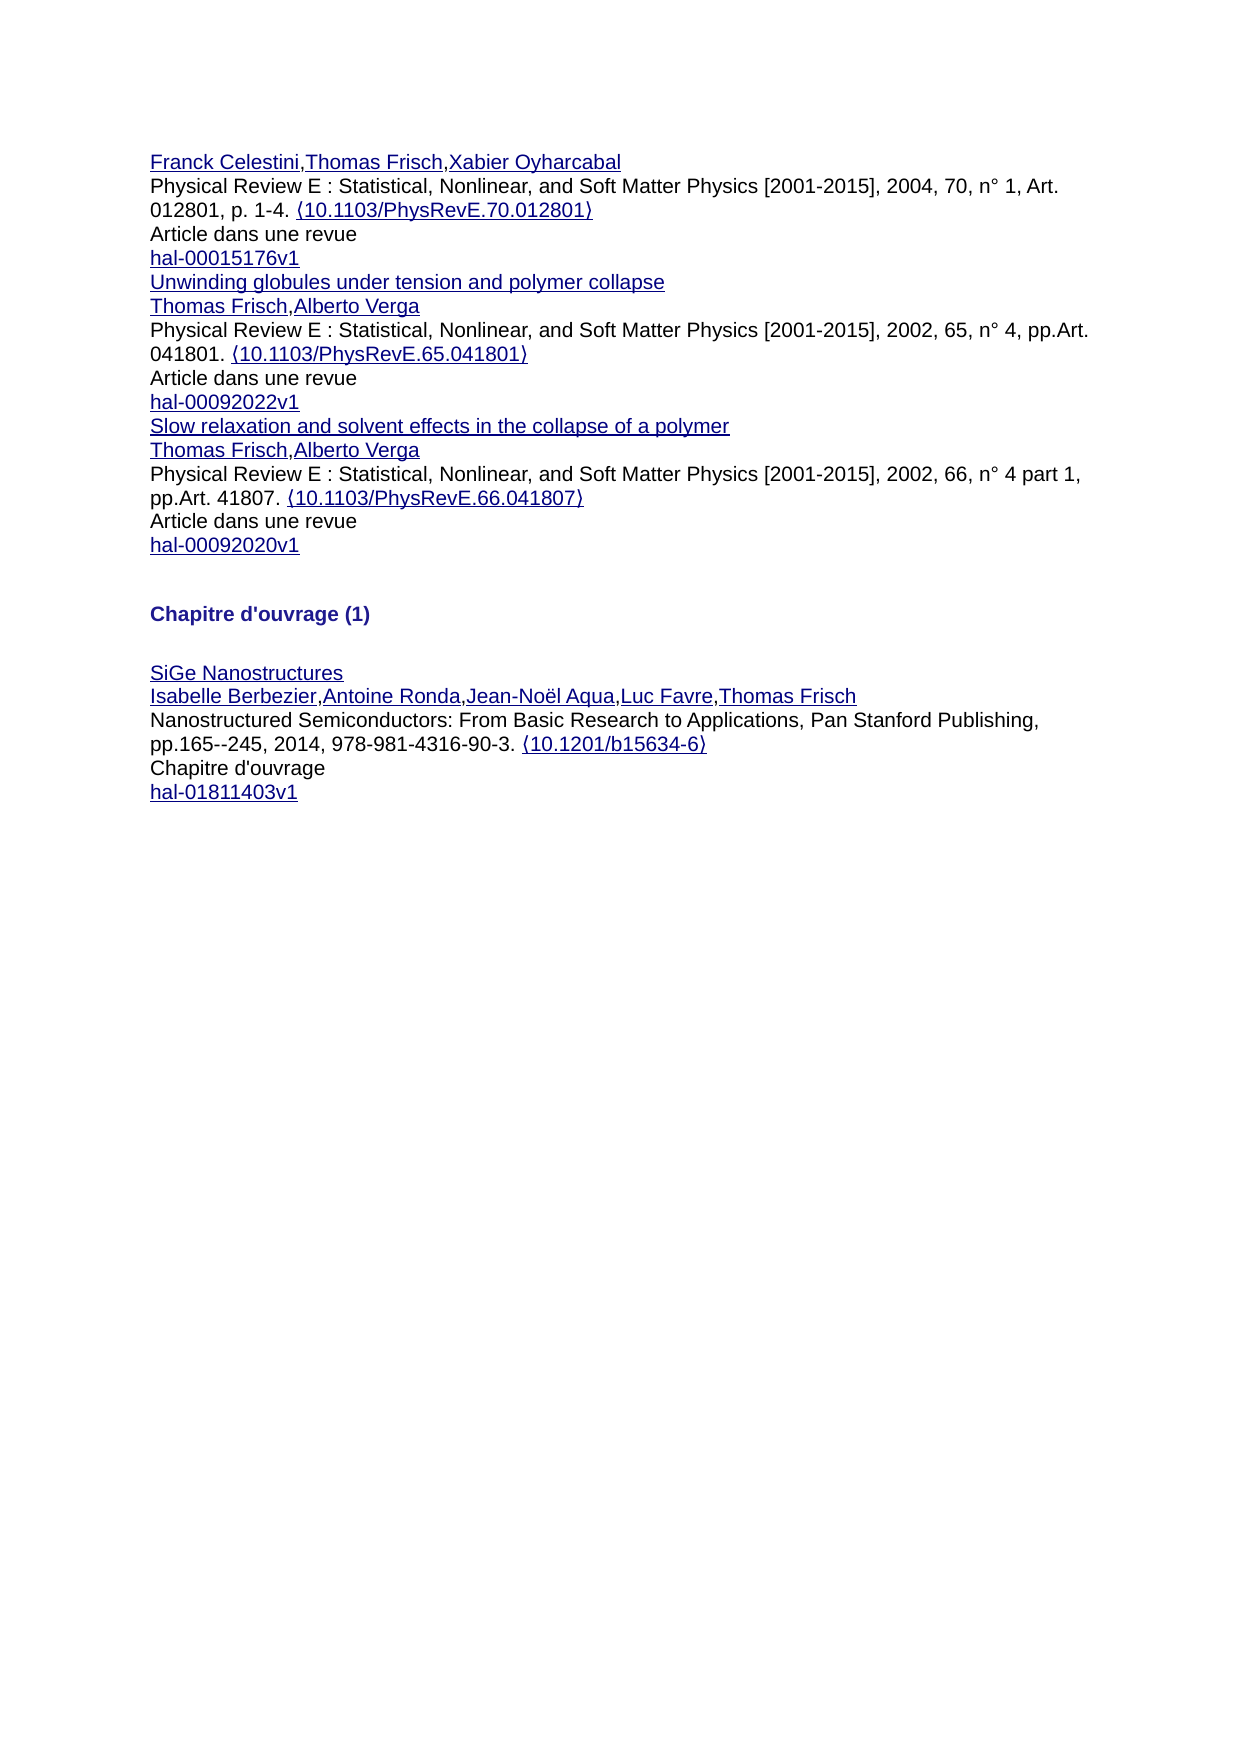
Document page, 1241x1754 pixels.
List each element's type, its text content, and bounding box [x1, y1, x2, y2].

subtitle Chapitre d'ouvrage (1) [150, 602, 1090, 626]
table_header SiGe Nanostructures Isabelle Berbezier,Antoine Ronda,Jean-Noël Aqua,Luc Favre,Thomas Frisch Nanostructured Semiconductors: From Basic Research to Applications, Pan Stanford Publishing, pp.165--245, 2014, 978-981-4316-90-3. ⟨10.1201/b15634-6⟩ Chapitre d'ouvrage hal-01811403v1 [150, 660, 1090, 804]
table_cell Franck Celestini,Thomas Frisch,Xabier Oyharcabal Physical Review E : Statistical, Nonlinear, and Soft Matter Physics [2001-2015], 2004, 70, n° 1, Art. 012801, p. 1-4. ⟨10.1103/PhysRevE.70.012801⟩ Article dans une revue hal-00015176v1 [150, 150, 1090, 270]
table_cell Unwinding globules under tension and polymer collapse Thomas Frisch,Alberto Verga Physical Review E : Statistical, Nonlinear, and Soft Matter Physics [2001-2015], 2002, 65, n° 4, pp.Art. 041801. ⟨10.1103/PhysRevE.65.041801⟩ Article dans une revue hal-00092022v1 [150, 270, 1090, 413]
table_cell Slow relaxation and solvent effects in the collapse of a polymer Thomas Frisch,Alberto Verga Physical Review E : Statistical, Nonlinear, and Soft Matter Physics [2001-2015], 2002, 66, n° 4 part 1, pp.Art. 41807. ⟨10.1103/PhysRevE.66.041807⟩ Article dans une revue hal-00092020v1 [150, 414, 1090, 557]
